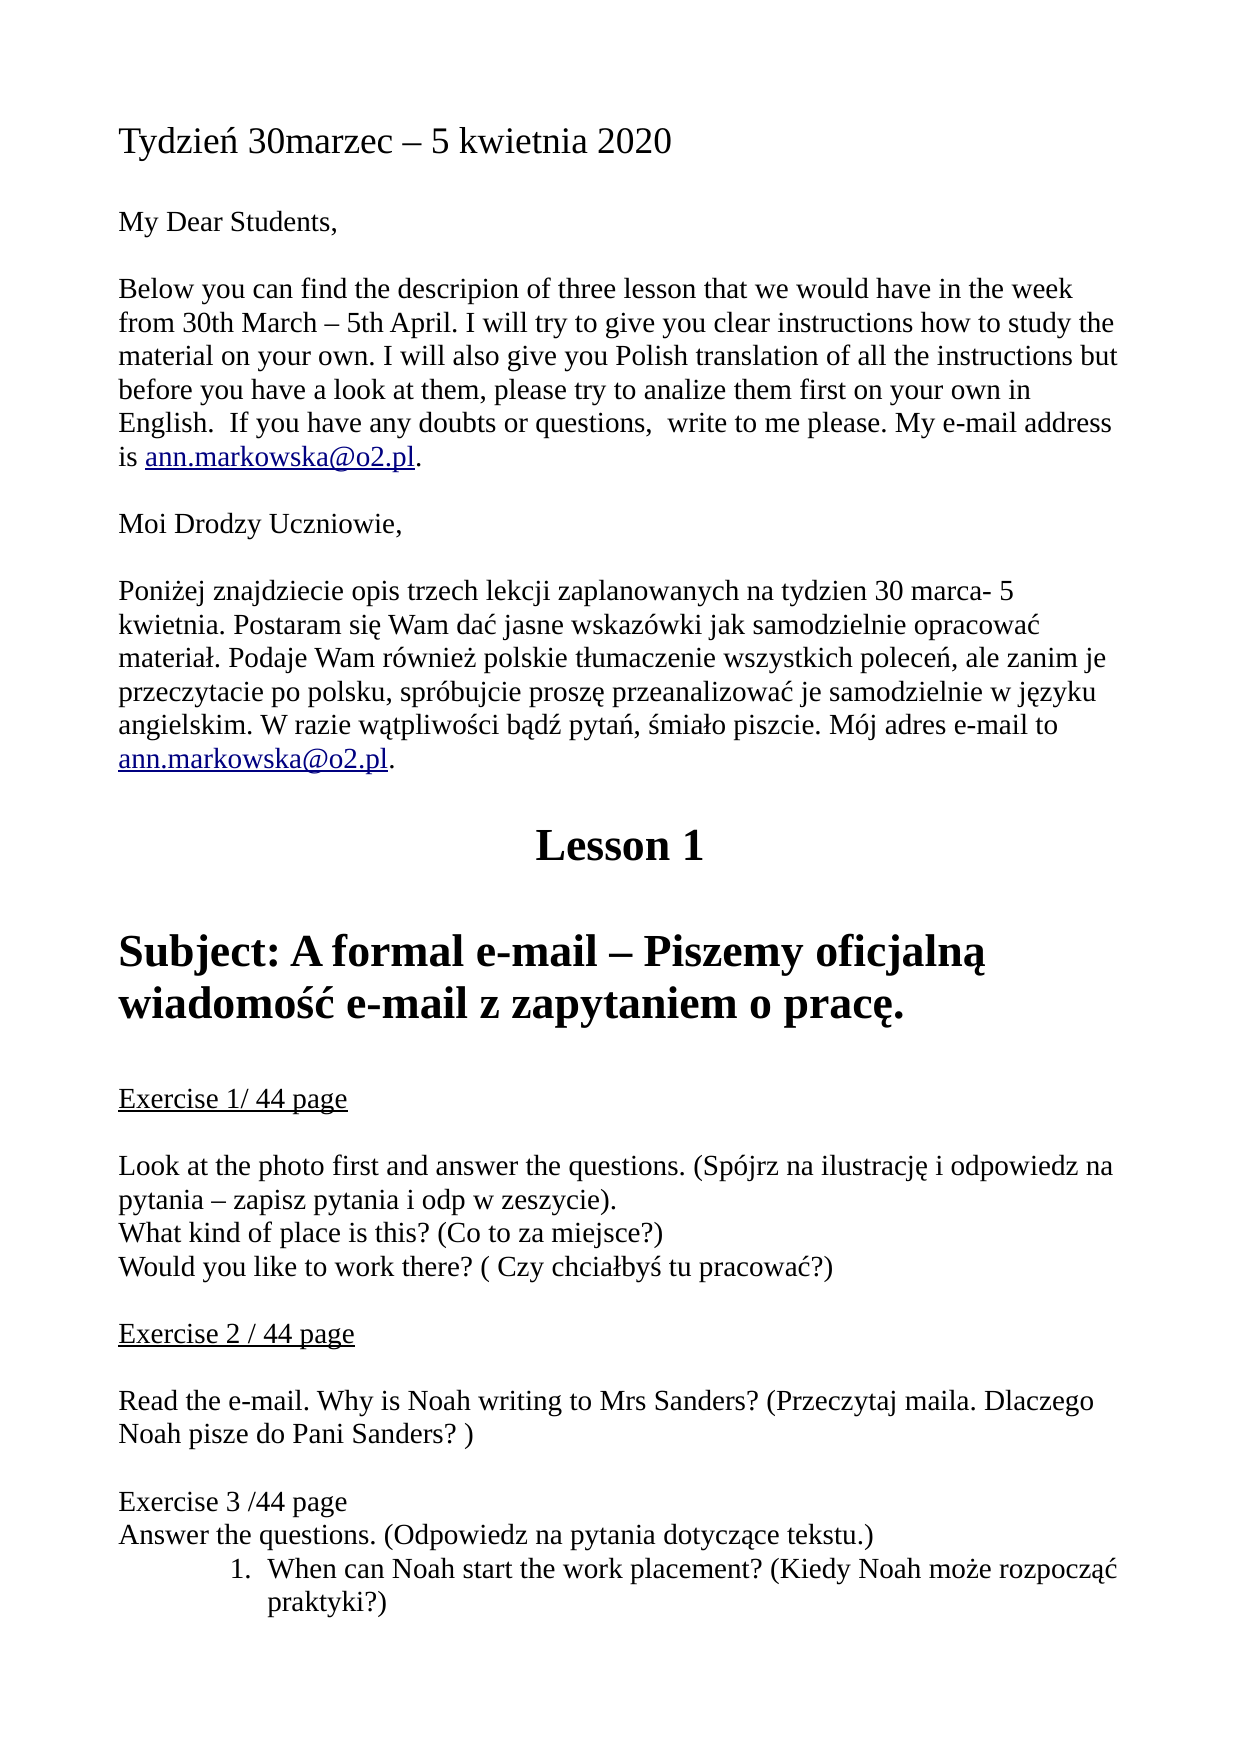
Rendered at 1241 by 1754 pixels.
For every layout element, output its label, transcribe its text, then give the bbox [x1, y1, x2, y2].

text Poniżej znajdziecie opis trzech lekcji zaplanowanych na tydzien 30 marca- 5 kwietnia. Postaram się Wam dać jasne wskazówki jak samodzielnie opracować materiał. Podaje Wam również polskie tłumaczenie wszystkich poleceń, ale zanim je przeczytacie po polsku, spróbujcie proszę przeanalizować je samodzielnie w języku angielskim. W razie wątpliwości bądź pytań, śmiało piszcie. Mój adres e-mail to ann.markowska@o2.pl. [118, 573, 1122, 774]
text What kind of place is this? (Co to za miejsce?) [118, 1215, 1122, 1249]
text Moi Drodzy Uczniowie, [118, 506, 1122, 540]
text My Dear Students, [118, 204, 1122, 238]
text Exercise 3 /44 page [118, 1484, 1122, 1517]
list When can Noah start the work placement? (Kiedy Noah może rozpocząć praktyki?) [229, 1551, 1122, 1618]
text Would you like to work there? ( Czy chciałbyś tu pracować?) [118, 1249, 1122, 1282]
text Tydzień 30marzec – 5 kwietnia 2020 [118, 118, 1122, 161]
text Exercise 2 / 44 page [118, 1316, 1122, 1349]
text Look at the photo first and answer the questions. (Spójrz na ilustrację i odpowiedz na pytania – zapisz pytania i odp w zeszycie). [118, 1148, 1122, 1215]
text Exercise 1/ 44 page [118, 1081, 1122, 1115]
text Subject: A formal e-mail – Piszemy oficjalną wiadomość e-mail z zapytaniem o pracę. [118, 923, 1122, 1028]
text Below you can find the descripion of three lesson that we would have in the week from 30th March – 5th April. I will try to give you clear instructions how to study the material on your own. I will also give you Polish translation of all the instructions but before you have a look at them, please try to analize them first on your own in English. If you have any doubts or questions, write to me please. My e-mail address is ann.markowska@o2.pl. [118, 271, 1122, 473]
text Read the e-mail. Why is Noah writing to Mrs Sanders? (Przeczytaj maila. Dlaczego Noah pisze do Pani Sanders? ) [118, 1383, 1122, 1450]
text Lesson 1 [118, 818, 1122, 870]
text Answer the questions. (Odpowiedz na pytania dotyczące tekstu.) [118, 1517, 1122, 1551]
